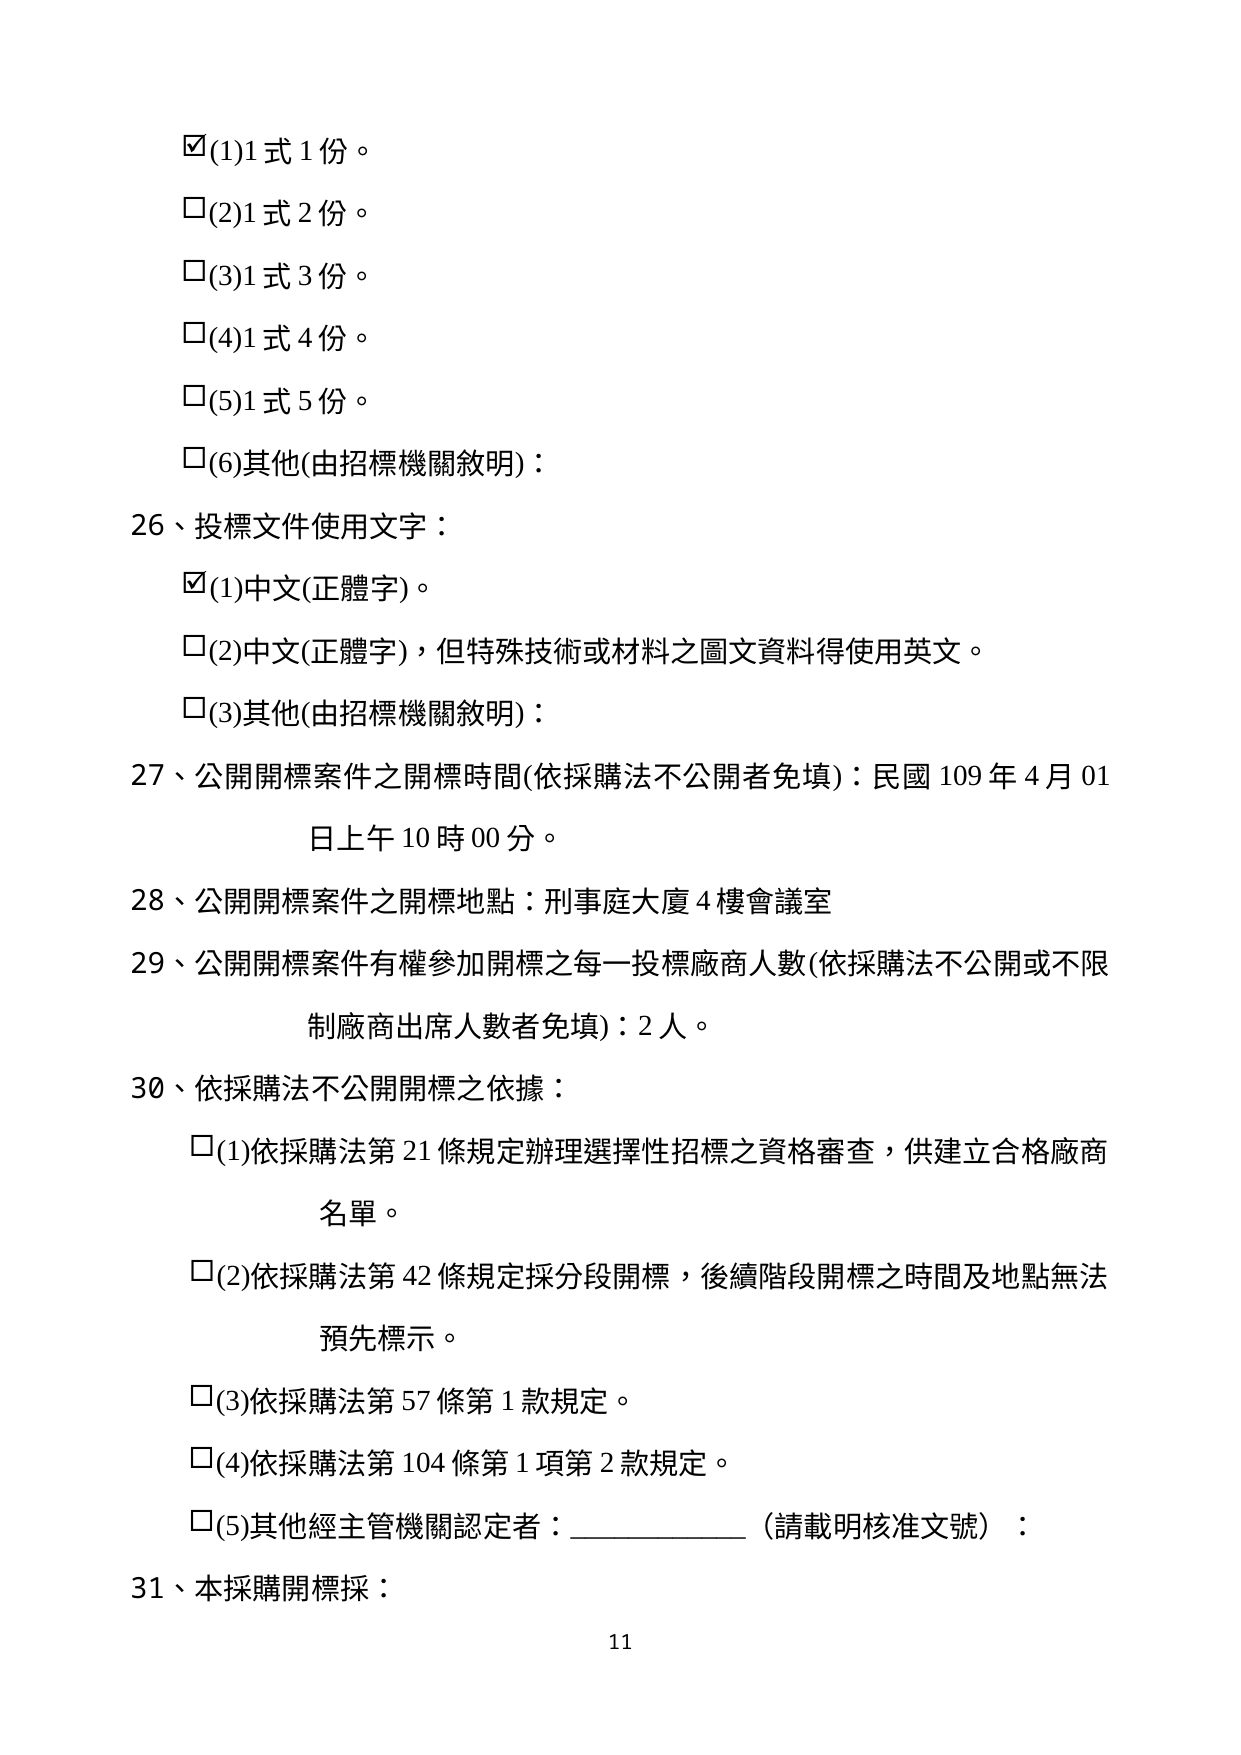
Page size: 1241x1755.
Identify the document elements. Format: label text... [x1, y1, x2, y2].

text (5)其他經主管機關認定者：____________（請載明核准文號）： [130, 1483, 1110, 1545]
text (1)依採購法第21條規定辦理選擇性招標之資格審查，供建立合格廠商名單。 [130, 1108, 1110, 1233]
text (3)其他(由招標機關敘明)： [130, 670, 1110, 733]
text (6)其他(由招標機關敘明)： [130, 420, 1110, 483]
text (3)1式3份。 [130, 233, 1110, 295]
text þ(1)中文(正體字)。 [130, 545, 1110, 608]
text (5)1式5份。 [130, 358, 1110, 420]
text (2)1式2份。 [130, 170, 1110, 233]
text (3)依採購法第57條第1款規定。 [130, 1358, 1110, 1420]
list 公開開標案件之開標地點：刑事庭大廈4樓會議室 [130, 858, 1110, 920]
text (2)中文(正體字)，但特殊技術或材料之圖文資料得使用英文。 [130, 608, 1110, 670]
list 公開開標案件有權參加開標之每一投標廠商人數(依採購法不公開或不限制廠商出席人數者免填)：2人。 [130, 920, 1110, 1045]
list 依採購法不公開開標之依據： [130, 1045, 1110, 1108]
list 公開開標案件之開標時間(依採購法不公開者免填)：民國109年4月01日上午10時00分。 [130, 733, 1110, 858]
text (4)1式4份。 [130, 295, 1110, 358]
list 本採購開標採： [130, 1545, 1110, 1608]
text þ(1)1式1份。 [130, 108, 1110, 170]
text (2)依採購法第42條規定採分段開標，後續階段開標之時間及地點無法預先標示。 [130, 1233, 1110, 1358]
list 投標文件使用文字： [130, 483, 1110, 545]
text (4)依採購法第104條第1項第2款規定。 [130, 1420, 1110, 1483]
